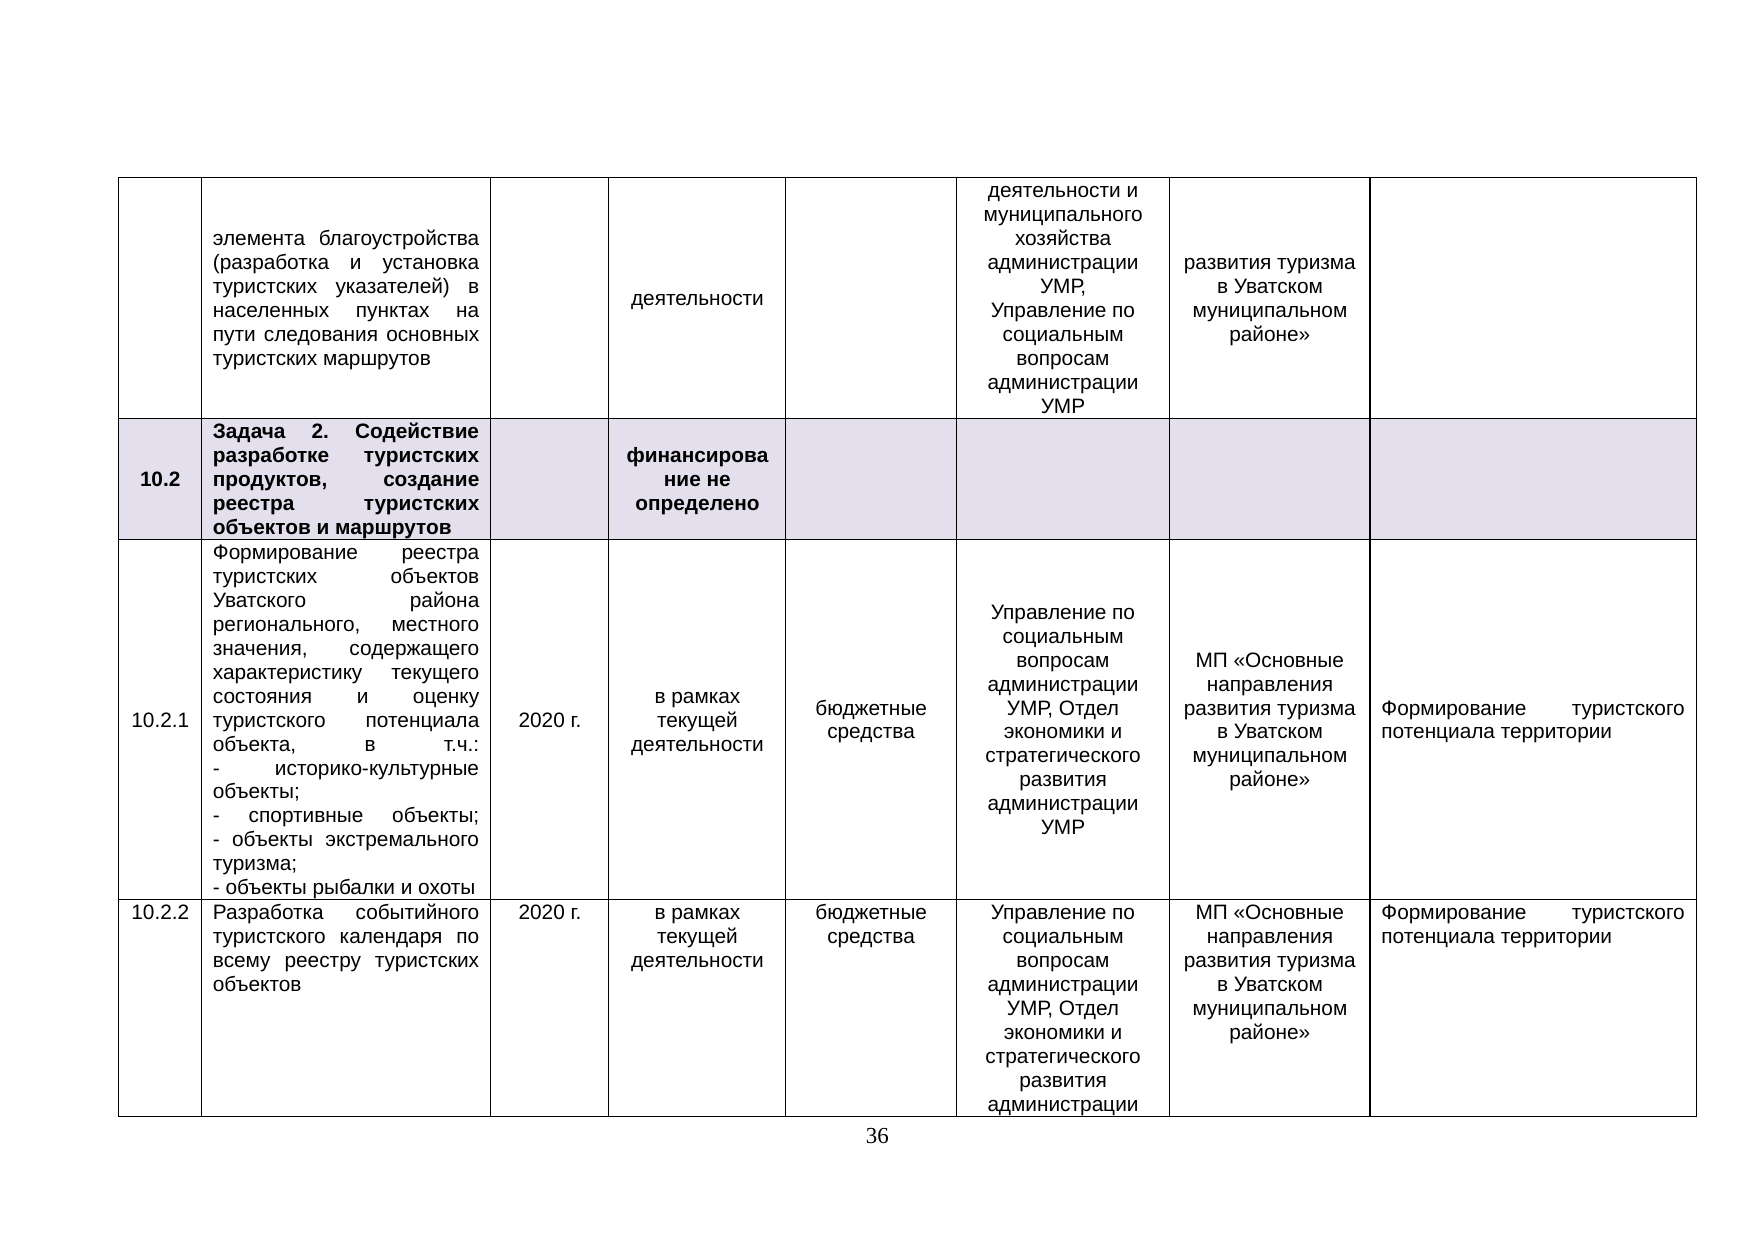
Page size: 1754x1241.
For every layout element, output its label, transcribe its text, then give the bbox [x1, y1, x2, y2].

table_cell 10.2.1 [119, 540, 201, 899]
table_cell в рамках текущей деятельности [609, 540, 785, 899]
table_cell финансирование не определено [609, 419, 785, 539]
table_cell в рамках текущей деятельности [609, 900, 785, 1116]
table_cell Задача 2. Содействие разработке туристских продуктов, создание реестра туристских объектов и маршрутов [202, 419, 490, 539]
table_cell МП «Основные направления развития туризма в Уватском муниципальном районе» [1170, 900, 1369, 1116]
table_cell 10.2.2 [119, 900, 201, 1116]
table_cell бюджетные средства [786, 540, 956, 899]
table_cell 10.2 [119, 419, 201, 539]
table_cell развития туризма в Уватском муниципальном районе» [1170, 178, 1369, 418]
table_cell 2020 г. [491, 900, 608, 1116]
table_cell [1371, 178, 1696, 418]
table_cell [1170, 419, 1369, 539]
table_cell Формирование реестра туристских объектов Уватского района регионального, местного значения, содержащего характеристику текущего состояния и оценку туристского потенциала объекта, в т.ч.: - историко-культурные объекты; - спортивные объекты; - объекты экстремального туризма; - объекты рыбалки и охоты [202, 540, 490, 899]
table_cell Управление по социальным вопросам администрации УМР, Отдел экономики и стратегического развития администрации УМР [957, 540, 1169, 899]
table_cell деятельности [609, 178, 785, 418]
table_cell Разработка событийного туристского календаря по всему реестру туристских объектов [202, 900, 490, 1116]
table_cell [1371, 419, 1696, 539]
table_cell Формирование туристского потенциала территории [1371, 900, 1696, 1116]
table_cell [119, 178, 201, 418]
table_cell [957, 419, 1169, 539]
table_cell бюджетные средства [786, 900, 956, 1116]
table_cell Формирование туристского потенциала территории [1371, 540, 1696, 899]
table_cell [786, 178, 956, 418]
table_cell [786, 419, 956, 539]
table_cell [491, 419, 608, 539]
table_cell [491, 178, 608, 418]
table_cell МП «Основные направления развития туризма в Уватском муниципальном районе» [1170, 540, 1369, 899]
table_cell 2020 г. [491, 540, 608, 899]
table_cell Управление по социальным вопросам администрации УМР, Отдел экономики и стратегического развития администрации [957, 900, 1169, 1116]
table_cell деятельности и муниципального хозяйства администрации УМР, Управление по социальным вопросам администрации УМР [957, 178, 1169, 418]
table_cell элемента благоустройства (разработка и установка туристских указателей) в населенных пунктах на пути следования основных туристских маршрутов [202, 178, 490, 418]
